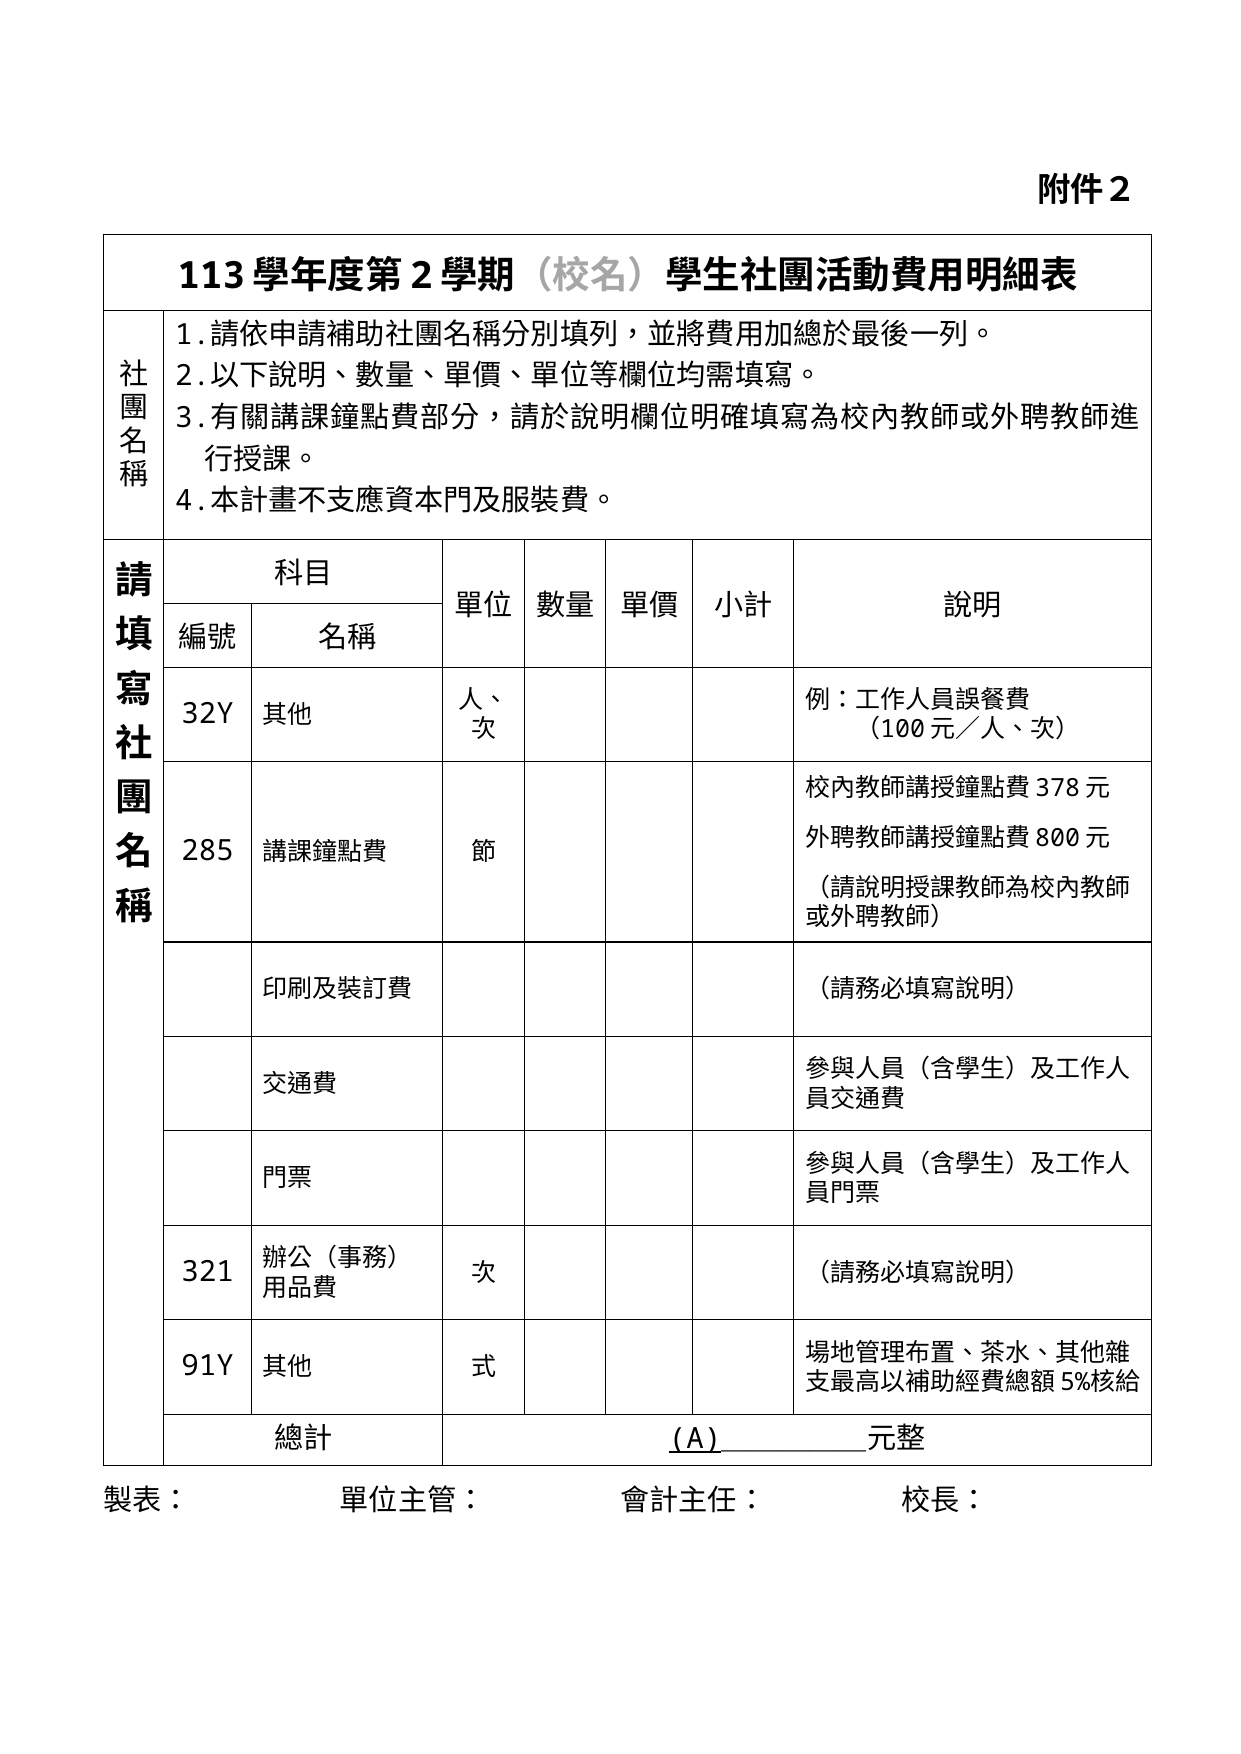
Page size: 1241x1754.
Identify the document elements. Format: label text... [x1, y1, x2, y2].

table_cell 其他 [252, 1320, 442, 1414]
table_cell 場地管理布置、茶水、其他雜支最高以補助經費總額5%核給 [794, 1320, 1151, 1414]
table_cell 門票 [252, 1131, 442, 1225]
table_cell 人、次 [443, 668, 524, 761]
table_cell [525, 668, 605, 761]
table_cell [606, 668, 692, 761]
table_cell [693, 1131, 793, 1225]
table_cell [693, 1226, 793, 1319]
table_cell [525, 1131, 605, 1225]
table_cell [164, 1037, 251, 1130]
table_cell （請務必填寫說明） [794, 943, 1151, 1036]
table_cell 285 [164, 762, 251, 941]
table_cell 節 [443, 762, 524, 941]
table_cell 數量 [525, 540, 605, 667]
table_cell [525, 1320, 605, 1414]
table_cell 321 [164, 1226, 251, 1319]
text 附件２ [103, 150, 1137, 214]
table_cell [693, 668, 793, 761]
table_cell [525, 762, 605, 941]
table_cell 單價 [606, 540, 692, 667]
table_cell [525, 1037, 605, 1130]
table_cell 1.請依申請補助社團名稱分別填列，並將費用加總於最後一列。 2.以下說明、數量、單價、單位等欄位均需填寫。 3.有關講課鐘點費部分，請於說明欄位明確填寫為校內教師或外聘教師進行授課。 4.本計畫不支應資本門及服裝費。 [164, 311, 1151, 538]
table_cell 次 [443, 1226, 524, 1319]
table_cell 辦公（事務）用品費 [252, 1226, 442, 1319]
table_cell 名稱 [252, 604, 442, 667]
table_cell [443, 1131, 524, 1225]
table_cell [606, 1320, 692, 1414]
table_cell 32Y [164, 668, 251, 761]
table_cell 參與人員（含學生）及工作人員門票 [794, 1131, 1151, 1225]
table_cell [693, 762, 793, 941]
table_cell 編號 [164, 604, 251, 667]
table_header 113學年度第2學期（校名）學生社團活動費用明細表 [104, 235, 1151, 310]
table_cell (A)＿＿＿＿＿元整 [443, 1415, 1151, 1465]
table_cell [606, 1131, 692, 1225]
table_cell [443, 943, 524, 1036]
table_cell 式 [443, 1320, 524, 1414]
table_cell [164, 943, 251, 1036]
table_cell 講課鐘點費 [252, 762, 442, 941]
table_cell 校內教師講授鐘點費378元 外聘教師講授鐘點費800元 （請說明授課教師為校內教師或外聘教師） [794, 762, 1151, 941]
table_cell 交通費 [252, 1037, 442, 1130]
table_cell [606, 762, 692, 941]
table_cell 91Y [164, 1320, 251, 1414]
table_cell 總計 [164, 1415, 442, 1465]
table_cell [693, 943, 793, 1036]
table_cell 其他 [252, 668, 442, 761]
table_cell 科目 [164, 540, 442, 603]
table_cell 社團名稱 [104, 311, 163, 538]
table_cell [606, 1037, 692, 1130]
table_cell 單位 [443, 540, 524, 667]
table_cell [443, 1037, 524, 1130]
table_cell [606, 943, 692, 1036]
table_cell 請填寫社團名稱 [104, 540, 163, 1465]
table_cell 說明 [794, 540, 1151, 667]
table_cell [525, 943, 605, 1036]
text 製表： 單位主管： 會計主任： 校長： [103, 1476, 1137, 1519]
table_cell [693, 1037, 793, 1130]
table_cell [606, 1226, 692, 1319]
table_cell [525, 1226, 605, 1319]
table_cell 小計 [693, 540, 793, 667]
table_cell 印刷及裝訂費 [252, 943, 442, 1036]
table_cell 例：工作人員誤餐費 （100元／人、次） [794, 668, 1151, 761]
table_cell （請務必填寫說明） [794, 1226, 1151, 1319]
table_cell [693, 1320, 793, 1414]
table_cell [164, 1131, 251, 1225]
table_cell 參與人員（含學生）及工作人員交通費 [794, 1037, 1151, 1130]
